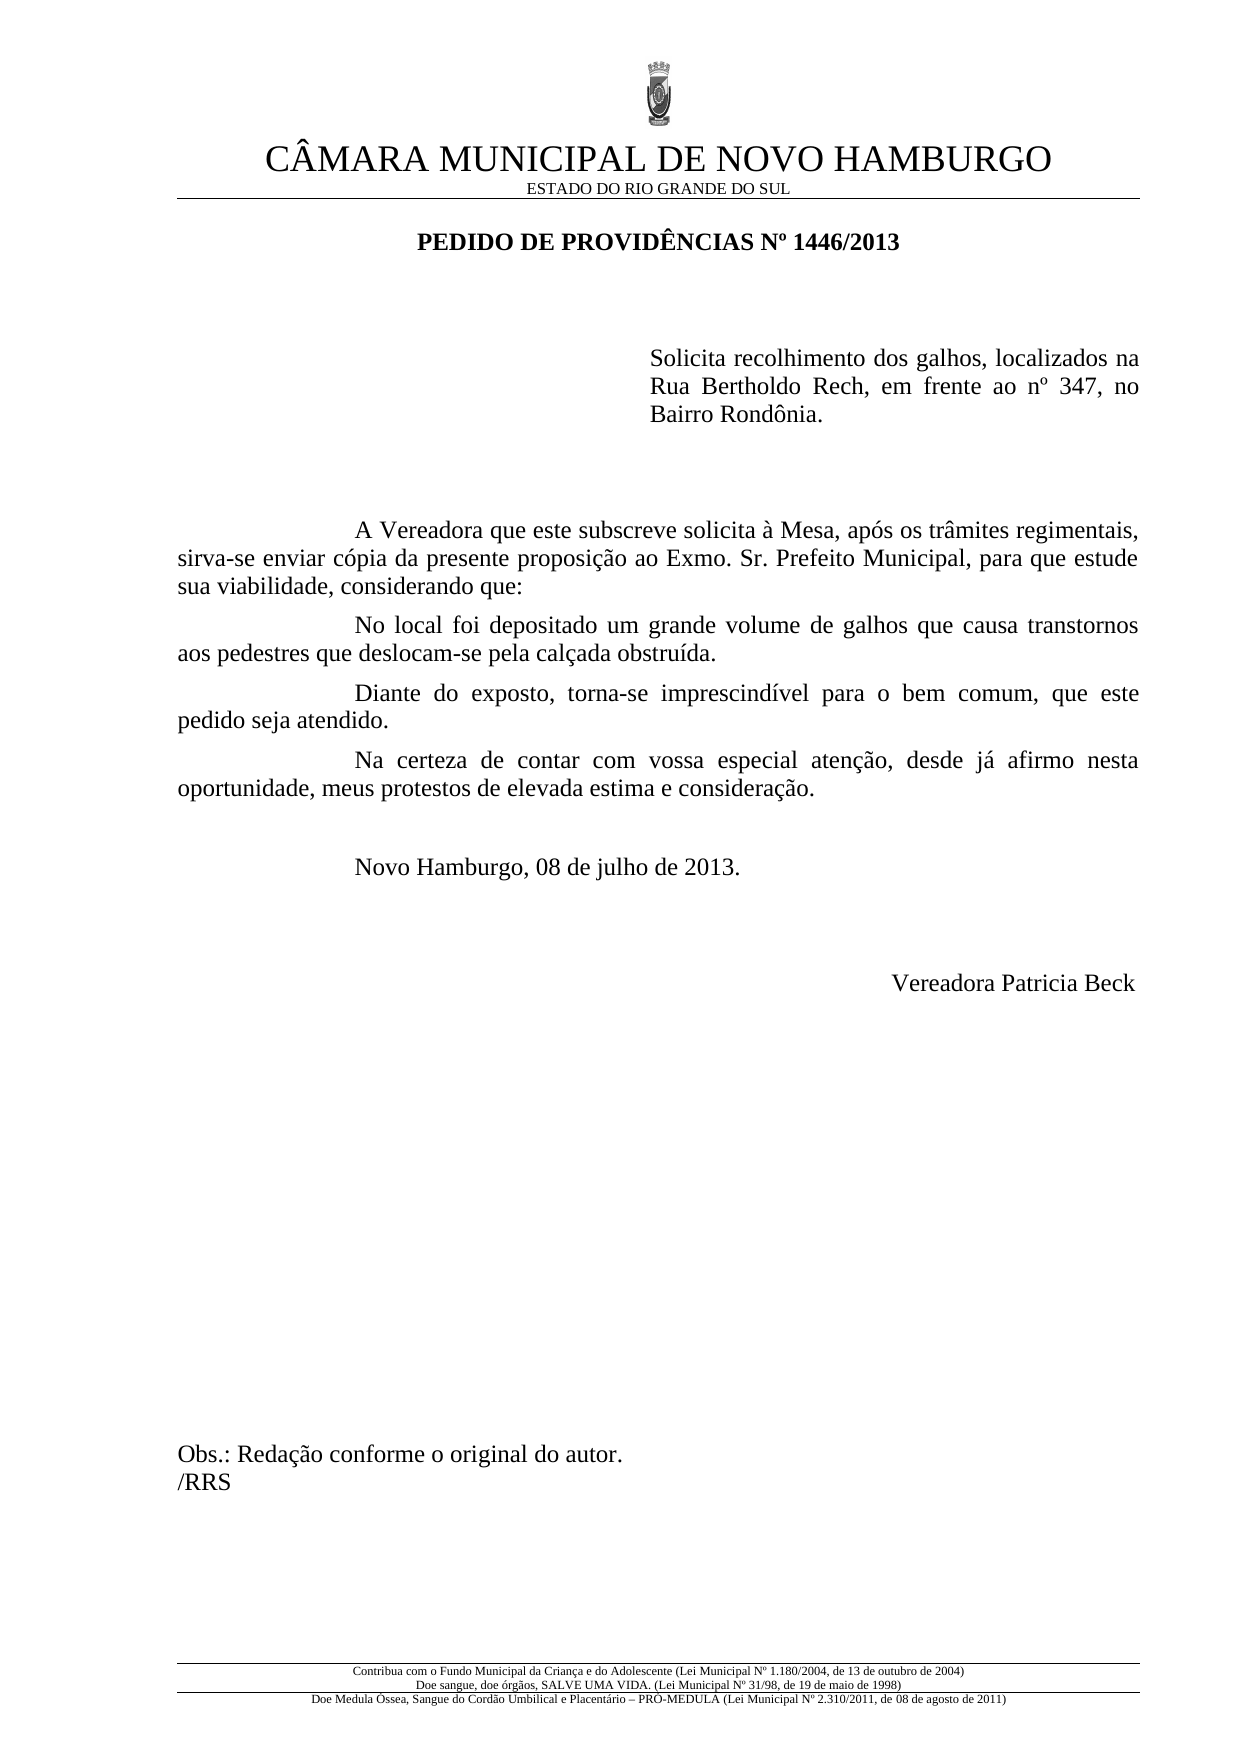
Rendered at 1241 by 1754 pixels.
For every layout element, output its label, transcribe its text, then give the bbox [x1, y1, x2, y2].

text Solicita recolhimento dos galhos, localizados na Rua Bertholdo Rech, em frente ao nº 347, no Bairro Rondônia. [649, 344, 1140, 428]
text No local foi depositado um grande volume de galhos que causa transtornos aos pedestres que deslocam-se pela calçada obstruída. [177, 611, 1140, 667]
text /RRS [177, 1468, 1140, 1496]
text Novo Hamburgo, 08 de julho de 2013. [177, 853, 1140, 881]
text Diante do exposto, torna-se imprescindível para o bem comum, que este pedido seja atendido. [177, 679, 1140, 734]
text Vereadora Patricia Beck [768, 969, 1140, 997]
text PEDIDO DE PROVIDÊNCIAS Nº 1446/2013 [177, 228, 1140, 256]
text Obs.: Redação conforme o original do autor. [177, 1440, 1140, 1468]
text Na certeza de contar com vossa especial atenção, desde já afirmo nesta oportunidade, meus protestos de elevada estima e consideração. [177, 746, 1140, 801]
text A Vereadora que este subscreve solicita à Mesa, após os trâmites regimentais, sirva-se enviar cópia da presente proposição ao Exmo. Sr. Prefeito Municipal, para que estude sua viabilidade, considerando que: [177, 516, 1140, 599]
